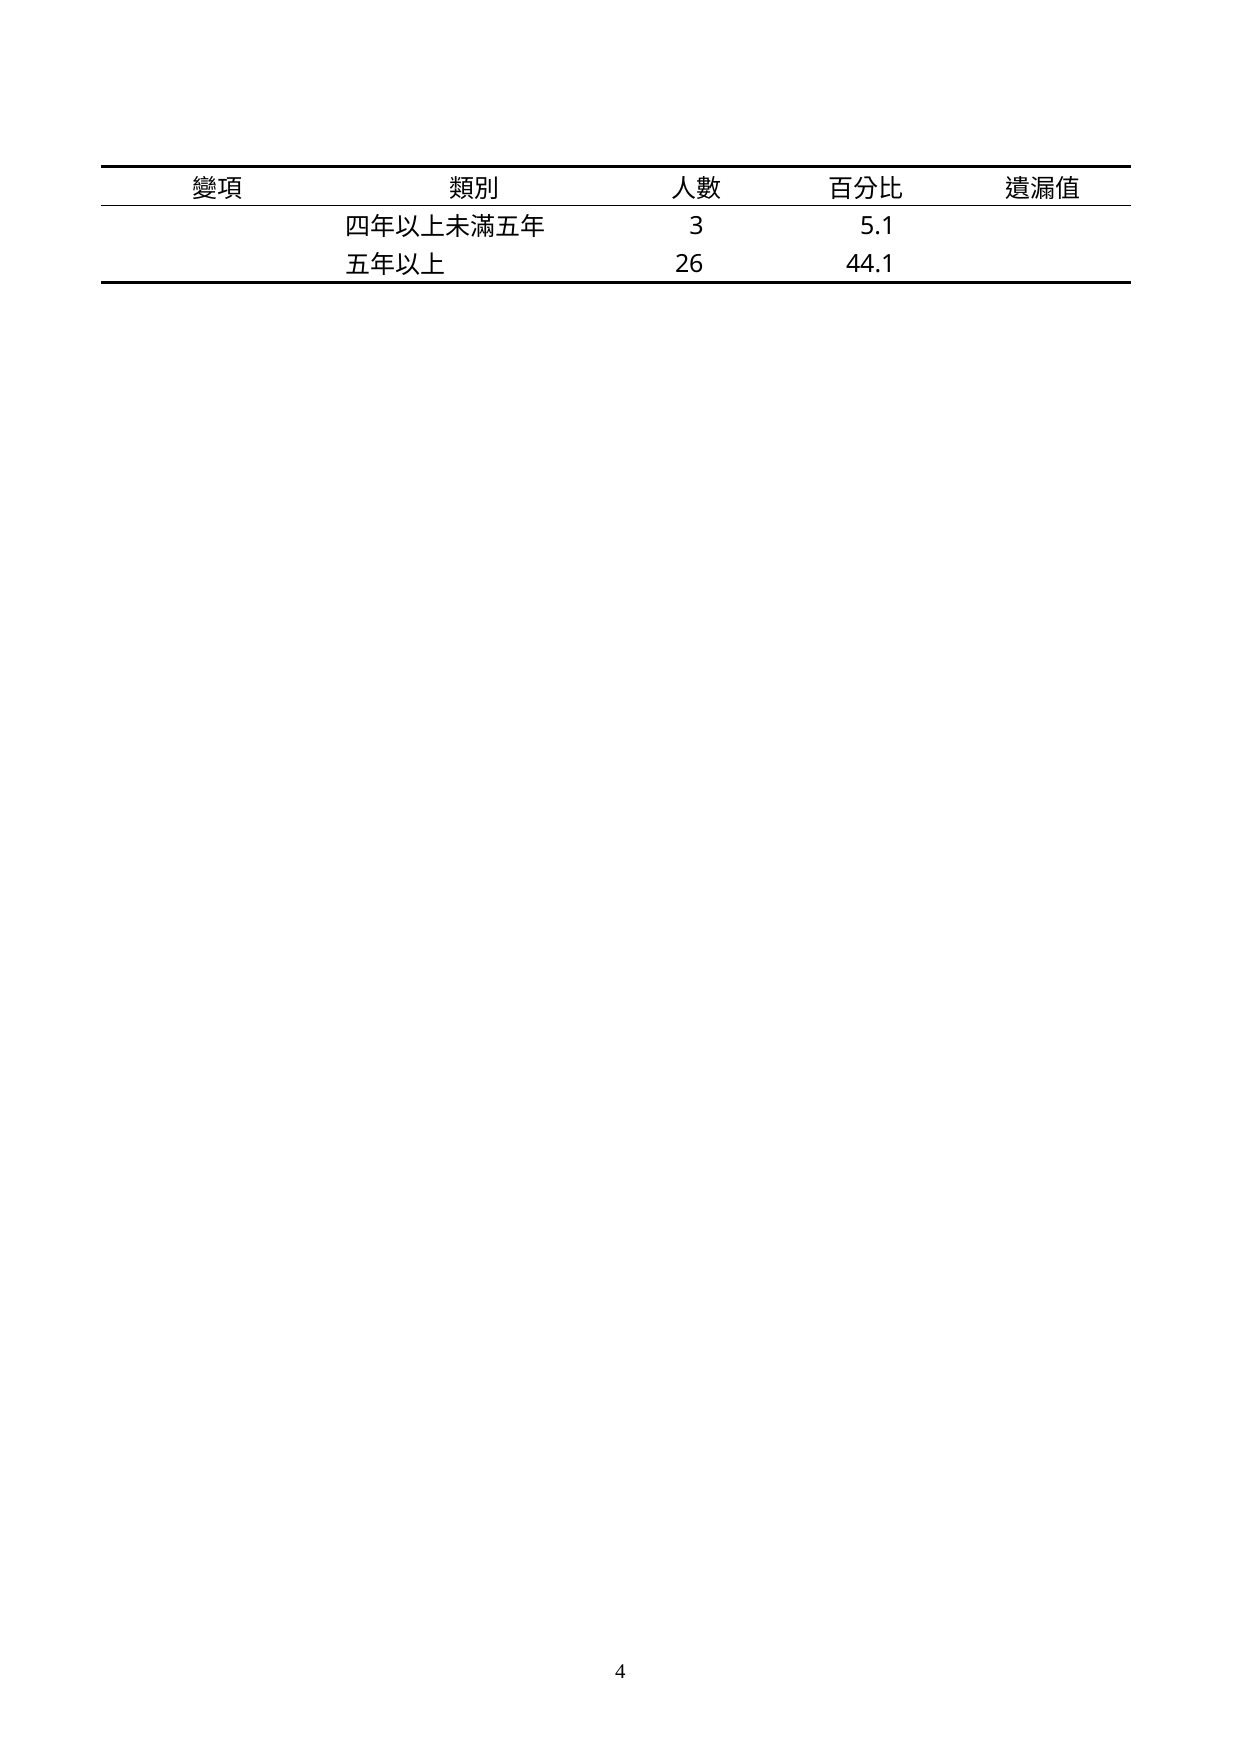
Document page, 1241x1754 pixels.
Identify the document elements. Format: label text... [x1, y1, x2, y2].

table_cell 四年以上未滿五年 五年以上 [334, 206, 614, 281]
table_header 人數 [615, 168, 777, 205]
table_header 變項 [101, 168, 334, 205]
table_header 類別 [334, 168, 614, 205]
table_cell [954, 206, 1131, 281]
table_cell [101, 206, 334, 281]
table_cell 3 26 [615, 206, 777, 281]
table_header 百分比 [777, 168, 954, 205]
table_cell 5.1 44.1 [777, 206, 954, 281]
table_header 遺漏值 [954, 168, 1131, 205]
